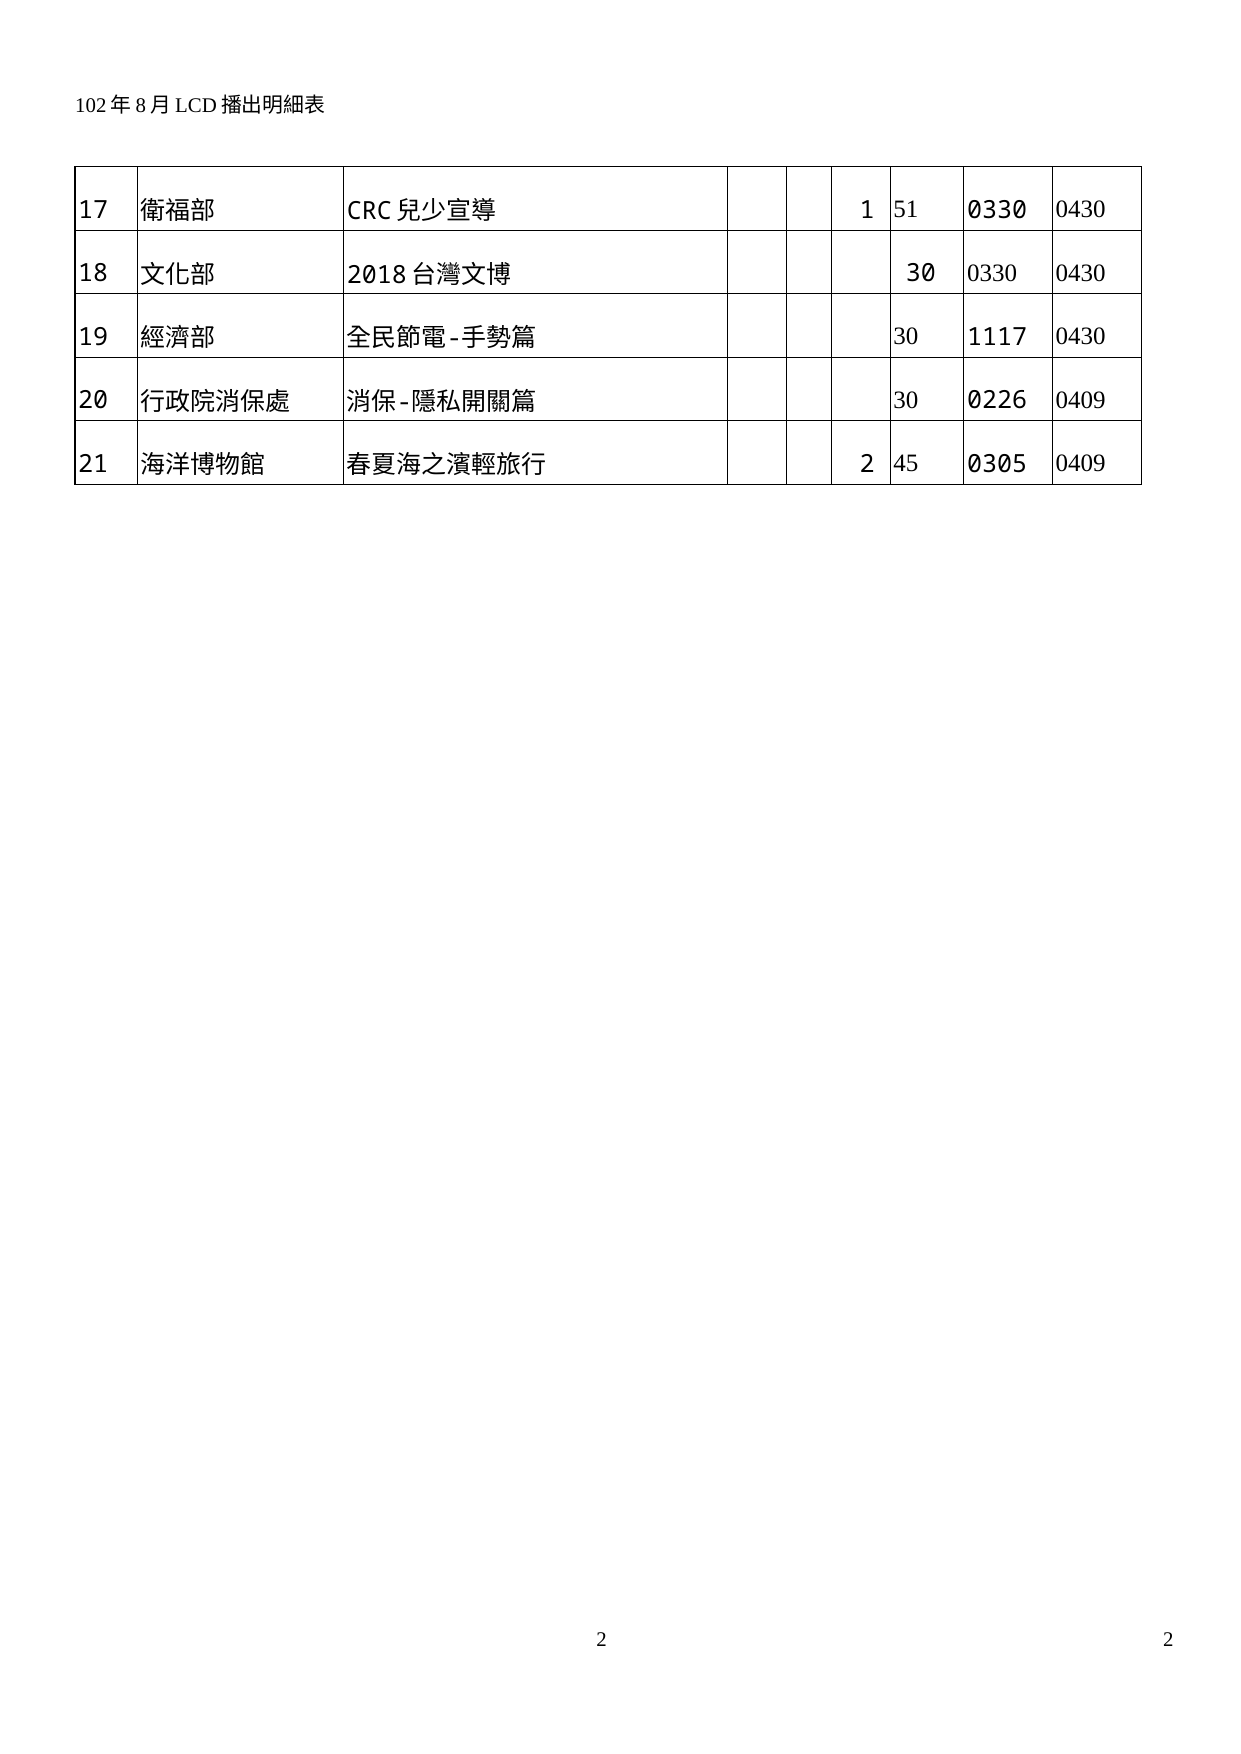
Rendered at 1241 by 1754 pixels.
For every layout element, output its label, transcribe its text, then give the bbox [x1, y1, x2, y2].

table_cell 文化部 [138, 231, 343, 293]
table_cell [832, 231, 890, 293]
table_cell [728, 358, 786, 420]
table_cell 18 [76, 231, 137, 293]
table_cell 51 [891, 167, 963, 229]
table_cell 行政院消保處 [138, 358, 343, 420]
table_cell 消保-隱私開關篇 [344, 358, 727, 420]
table_cell 20 [76, 358, 137, 420]
table_cell [728, 231, 786, 293]
table_cell [728, 167, 786, 229]
table_cell [728, 421, 786, 484]
table_cell [787, 421, 831, 484]
table_cell 0330 [964, 167, 1052, 229]
table_cell [787, 358, 831, 420]
table_cell 0409 [1053, 421, 1141, 484]
table_cell 21 [76, 421, 137, 484]
table_cell 2018台灣文博 [344, 231, 727, 293]
table_cell [787, 294, 831, 357]
table_cell [787, 231, 831, 293]
table_cell 春夏海之濱輕旅行 [344, 421, 727, 484]
table_cell [728, 294, 786, 357]
table_cell 0430 [1053, 294, 1141, 357]
table_cell 1 [832, 167, 890, 229]
table_cell CRC兒少宣導 [344, 167, 727, 229]
table_cell 0226 [964, 358, 1052, 420]
table_cell 衛福部 [138, 167, 343, 229]
table_cell 19 [76, 294, 137, 357]
table_cell 經濟部 [138, 294, 343, 357]
table_cell 海洋博物館 [138, 421, 343, 484]
table_cell 45 [891, 421, 963, 484]
table_cell 0430 [1053, 231, 1141, 293]
table_cell 0305 [964, 421, 1052, 484]
table_cell 全民節電-手勢篇 [344, 294, 727, 357]
table_cell 30 [891, 294, 963, 357]
table_cell 0409 [1053, 358, 1141, 420]
table_cell 30 [891, 231, 963, 293]
table_cell 0430 [1053, 167, 1141, 229]
table_cell 17 [76, 167, 137, 229]
table_cell [787, 167, 831, 229]
table_cell 2 [832, 421, 890, 484]
table_cell [832, 358, 890, 420]
table_cell 1117 [964, 294, 1052, 357]
table_cell 30 [891, 358, 963, 420]
table_cell 0330 [964, 231, 1052, 293]
table_cell [832, 294, 890, 357]
